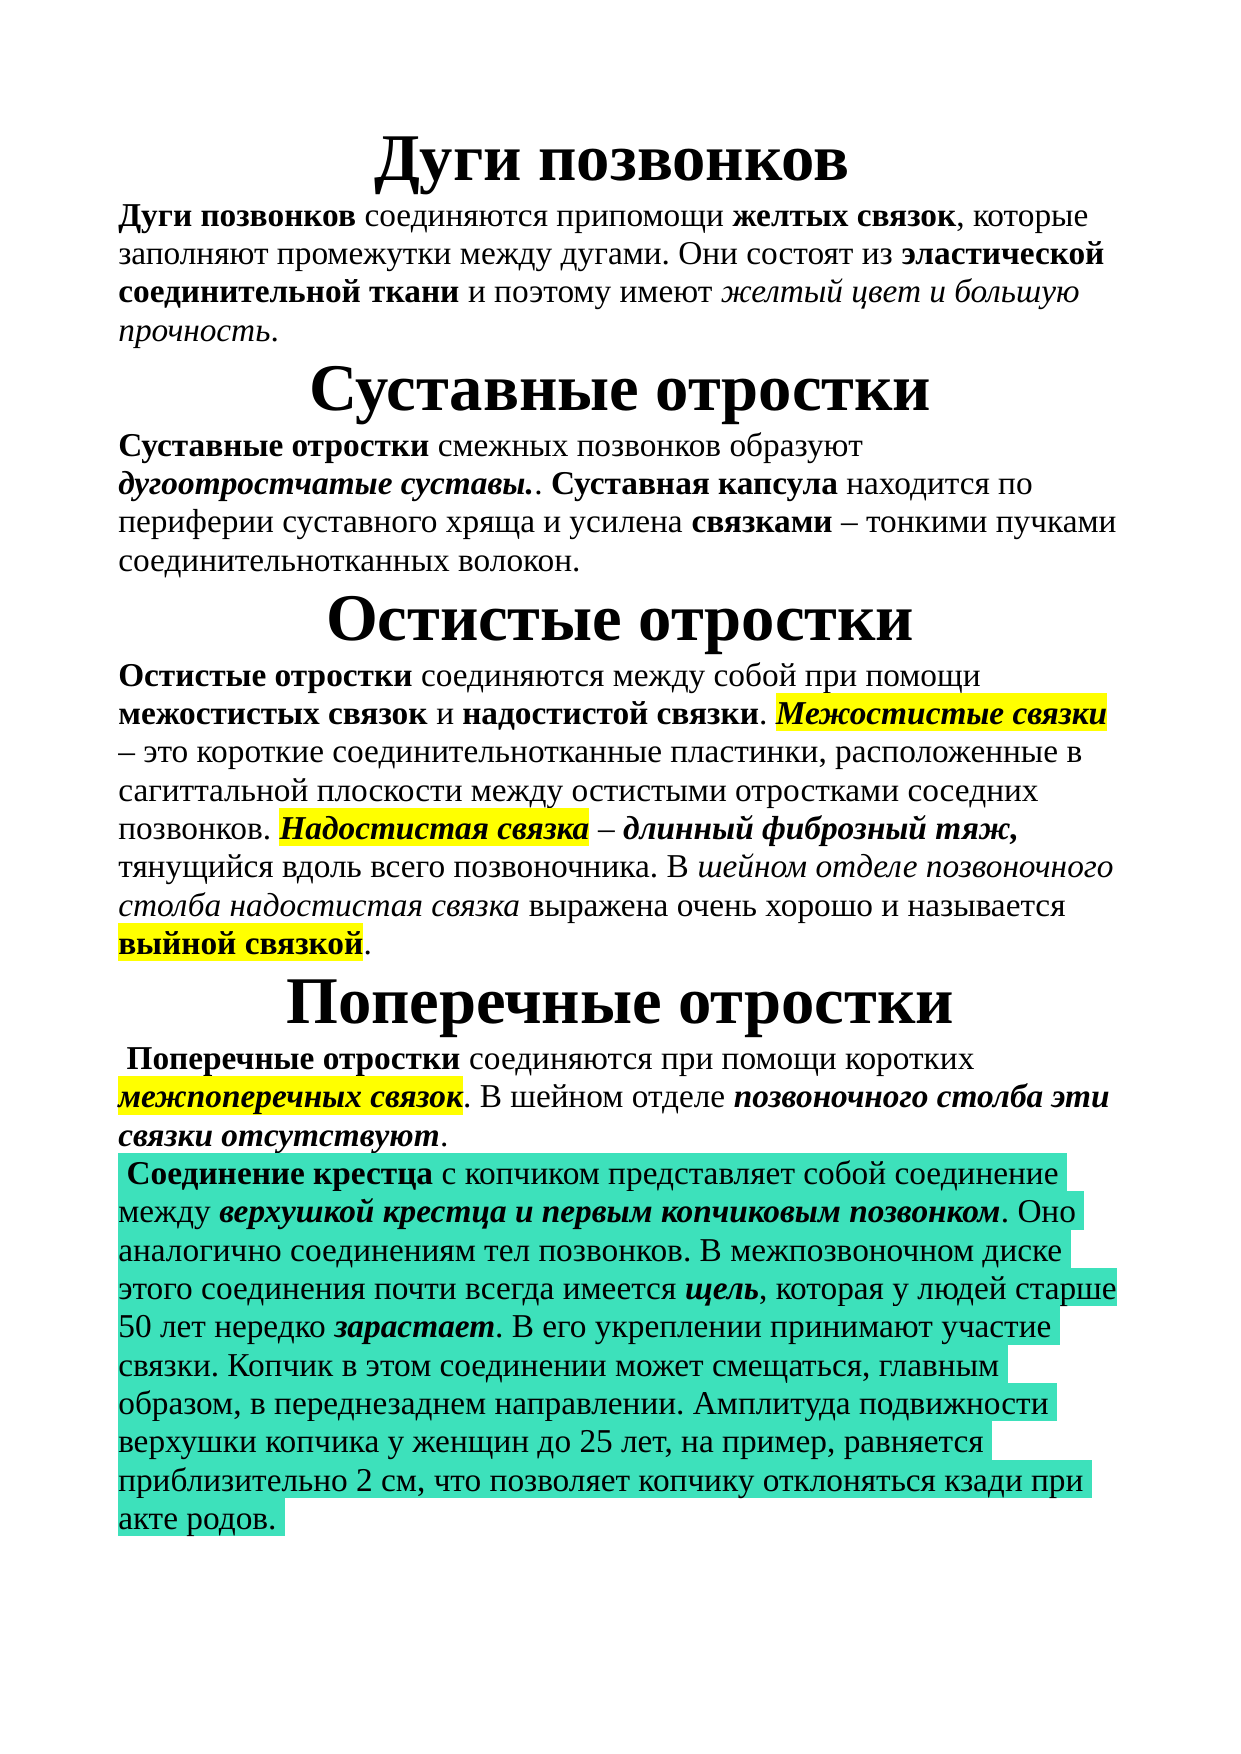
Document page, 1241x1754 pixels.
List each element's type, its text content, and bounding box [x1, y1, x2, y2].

text Суставные отростки [118, 348, 1122, 425]
text Поперечные отростки [118, 961, 1122, 1038]
text Дуги позвонков [118, 118, 1122, 195]
text Остистые отростки [118, 578, 1122, 655]
text Суставные отростки смежных позвонков образуют дугоотростчатые суставы.. Суставная капсула находится по периферии суставного хряща и усилена связками – тонкими пучками соединительнотканных волокон. [118, 425, 1122, 578]
text Остистые отростки соединяются между собой при помощи межостистых связок и надостистой связки. Межостистые связки – это короткие соединительнотканные пластинки, расположенные в сагиттальной плоскости между остистыми отростками соседних позвонков. Надостистая связка – длинный фиброзный тяж, тянущийся вдоль всего позвоночника. В шейном отделе позвоночного столба надостистая связка выражена очень хорошо и называется выйной связкой. [118, 655, 1122, 961]
text Дуги позвонков соединяются припомощи желтых связок, которые заполняют промежутки между дугами. Они состоят из эластической соединительной ткани и поэтому имеют желтый цвет и большую прочность. [118, 195, 1122, 348]
text Соединение крестца с копчиком представляет собой соединение между верхушкой крестца и первым копчиковым позвонком. Оно аналогично соединениям тел позвонков. В межпозвоночном диске этого соединения почти всегда имеется щель, которая у людей старше 50 лет нередко зарастает. В его укреплении принимают участие связки. Копчик в этом соединении может смещаться, главным образом, в переднезаднем направлении. Амплитуда подвижности верхушки копчика у женщин до 25 лет, на пример, равняется приблизительно 2 см, что позволяет копчику отклоняться кзади при акте родов. [118, 1153, 1122, 1536]
text Поперечные отростки соединяются при помощи коротких межпоперечных связок. В шейном отделе позвоночного столба эти связки отсутствуют. [118, 1038, 1122, 1153]
